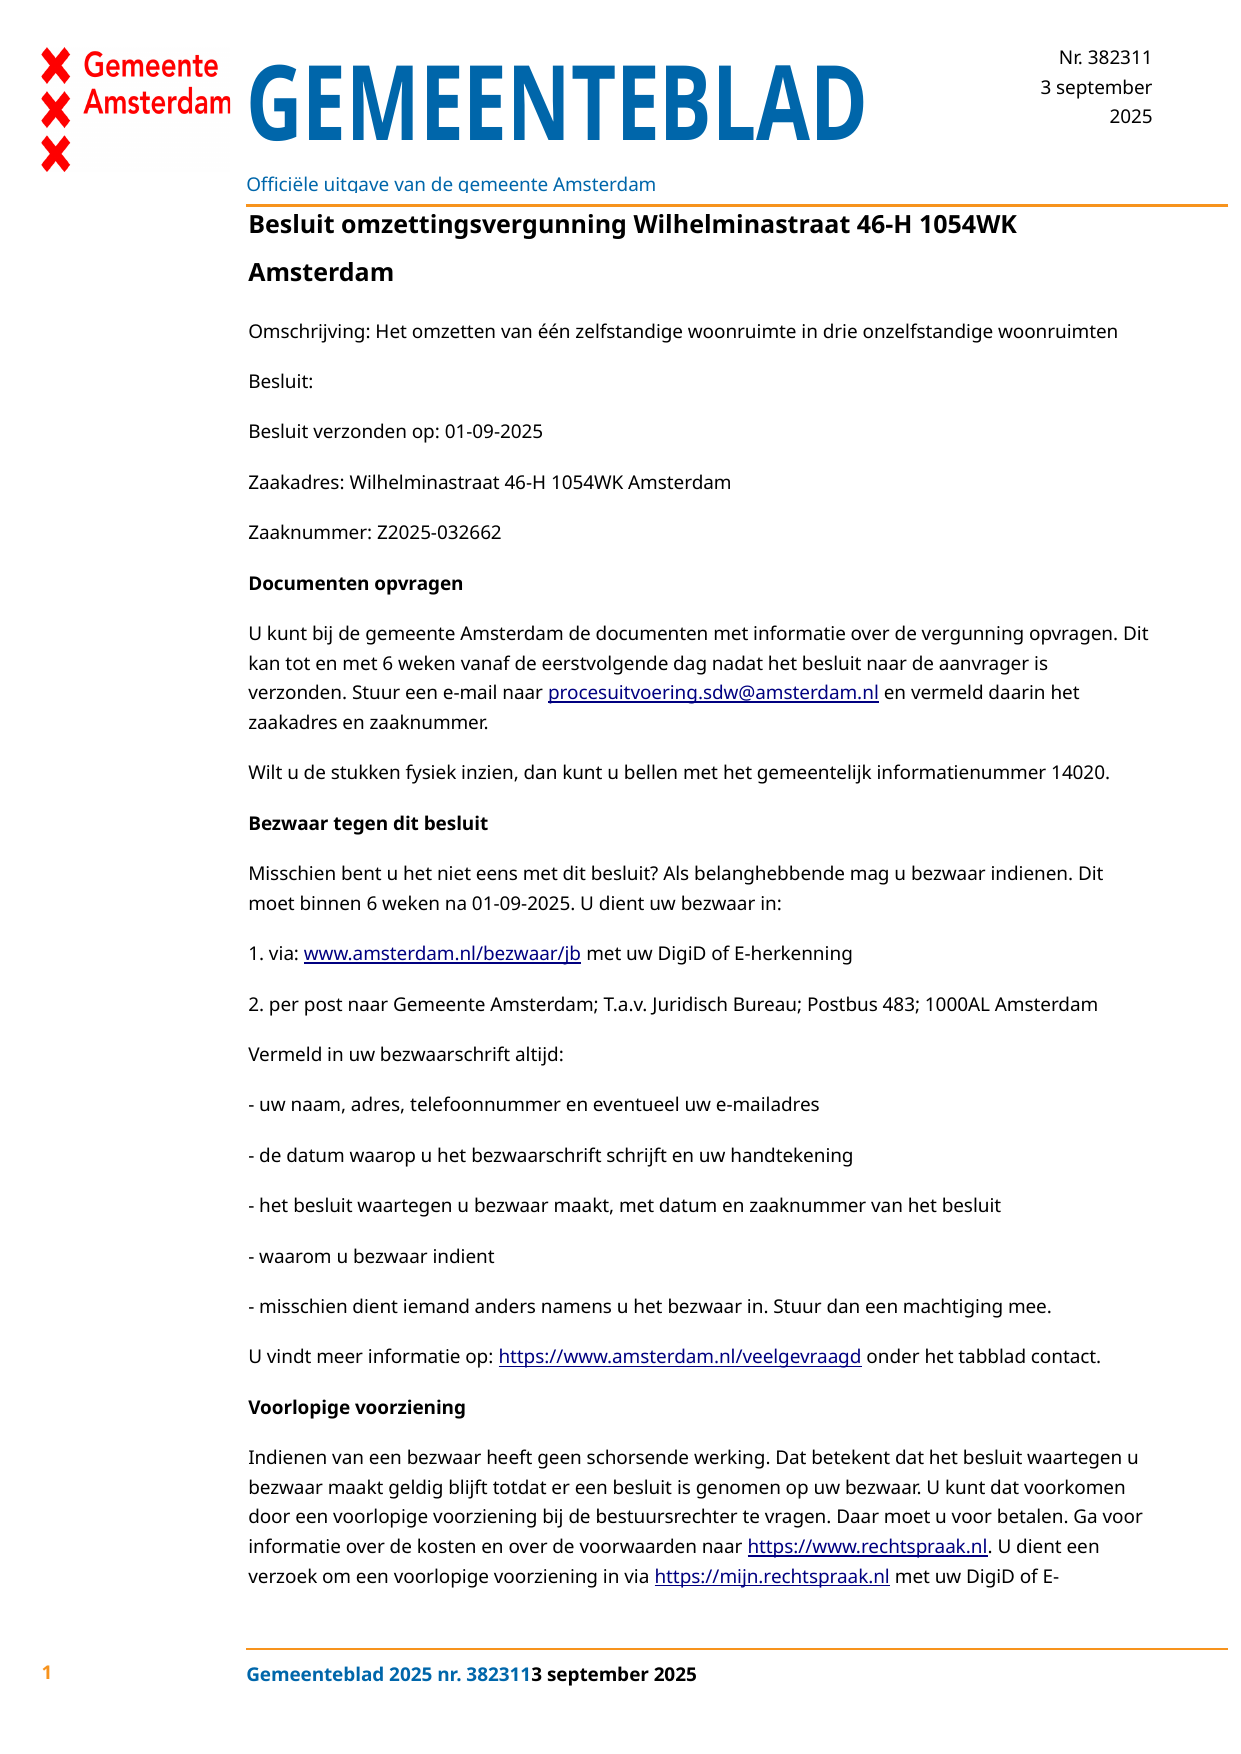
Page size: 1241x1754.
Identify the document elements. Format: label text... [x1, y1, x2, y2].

text Documenten opvragen [248, 570, 1152, 596]
text Misschien bent u het niet eens met dit besluit? Als belanghebbende mag u bezwaar indienen. Dit moet binnen 6 weken na 01-09-2025. U dient uw bezwaar in: [248, 860, 1152, 916]
text - het besluit waartegen u bezwaar maakt, met datum en zaaknummer van het besluit [248, 1192, 1152, 1218]
text Indienen van een bezwaar heeft geen schorsende werking. Dat betekent dat het besluit waartegen u bezwaar maakt geldig blijft totdat er een besluit is genomen op uw bezwaar. U kunt dat voorkomen door een voorlopige voorziening bij de bestuursrechter te vragen. Daar moet u voor betalen. Ga voor informatie over de kosten en over de voorwaarden naar https://www.rechtspraak.nl. U dient een verzoek om een voorlopige voorziening in via https://mijn.rechtspraak.nl met uw DigiD of E- [248, 1444, 1152, 1589]
text - misschien dient iemand anders namens u het bezwaar in. Stuur dan een machtiging mee. [248, 1293, 1152, 1319]
text 1. via: www.amsterdam.nl/bezwaar/jb met uw DigiD of E-herkenning [248, 940, 1152, 966]
text - uw naam, adres, telefoonnummer en eventueel uw e-mailadres [248, 1092, 1152, 1117]
text Zaaknummer: Z2025-032662 [248, 519, 1152, 545]
text Omschrijving: Het omzetten van één zelfstandige woonruimte in drie onzelfstandige woonruimten [248, 318, 1152, 344]
text - de datum waarop u het bezwaarschrift schrijft en uw handtekening [248, 1142, 1152, 1168]
text Vermeld in uw bezwaarschrift altijd: [248, 1041, 1152, 1067]
text - waarom u bezwaar indient [248, 1243, 1152, 1269]
text Voorlopige voorziening [248, 1394, 1152, 1420]
text 2. per post naar Gemeente Amsterdam; T.a.v. Juridisch Bureau; Postbus 483; 1000AL Amsterdam [248, 991, 1152, 1017]
text Zaakadres: Wilhelminastraat 46-H 1054WK Amsterdam [248, 469, 1152, 495]
text Besluit omzettingsvergunning Wilhelminastraat 46-H 1054WK Amsterdam [248, 207, 1152, 288]
text Wilt u de stukken fysiek inzien, dan kunt u bellen met het gemeentelijk informatienummer 14020. [248, 759, 1152, 785]
text Besluit verzonden op: 01-09-2025 [248, 419, 1152, 444]
text Besluit: [248, 368, 1152, 394]
picture [41, 47, 231, 172]
text Bezwaar tegen dit besluit [248, 810, 1152, 836]
text U kunt bij de gemeente Amsterdam de documenten met informatie over de vergunning opvragen. Dit kan tot en met 6 weken vanaf de eerstvolgende dag nadat het besluit naar de aanvrager is verzonden. Stuur een e-mail naar procesuitvoering.sdw@amsterdam.nl en vermeld daarin het zaakadres en zaaknummer. [248, 620, 1152, 735]
text U vindt meer informatie op: https://www.amsterdam.nl/veelgevraagd onder het tabblad contact. [248, 1344, 1152, 1369]
